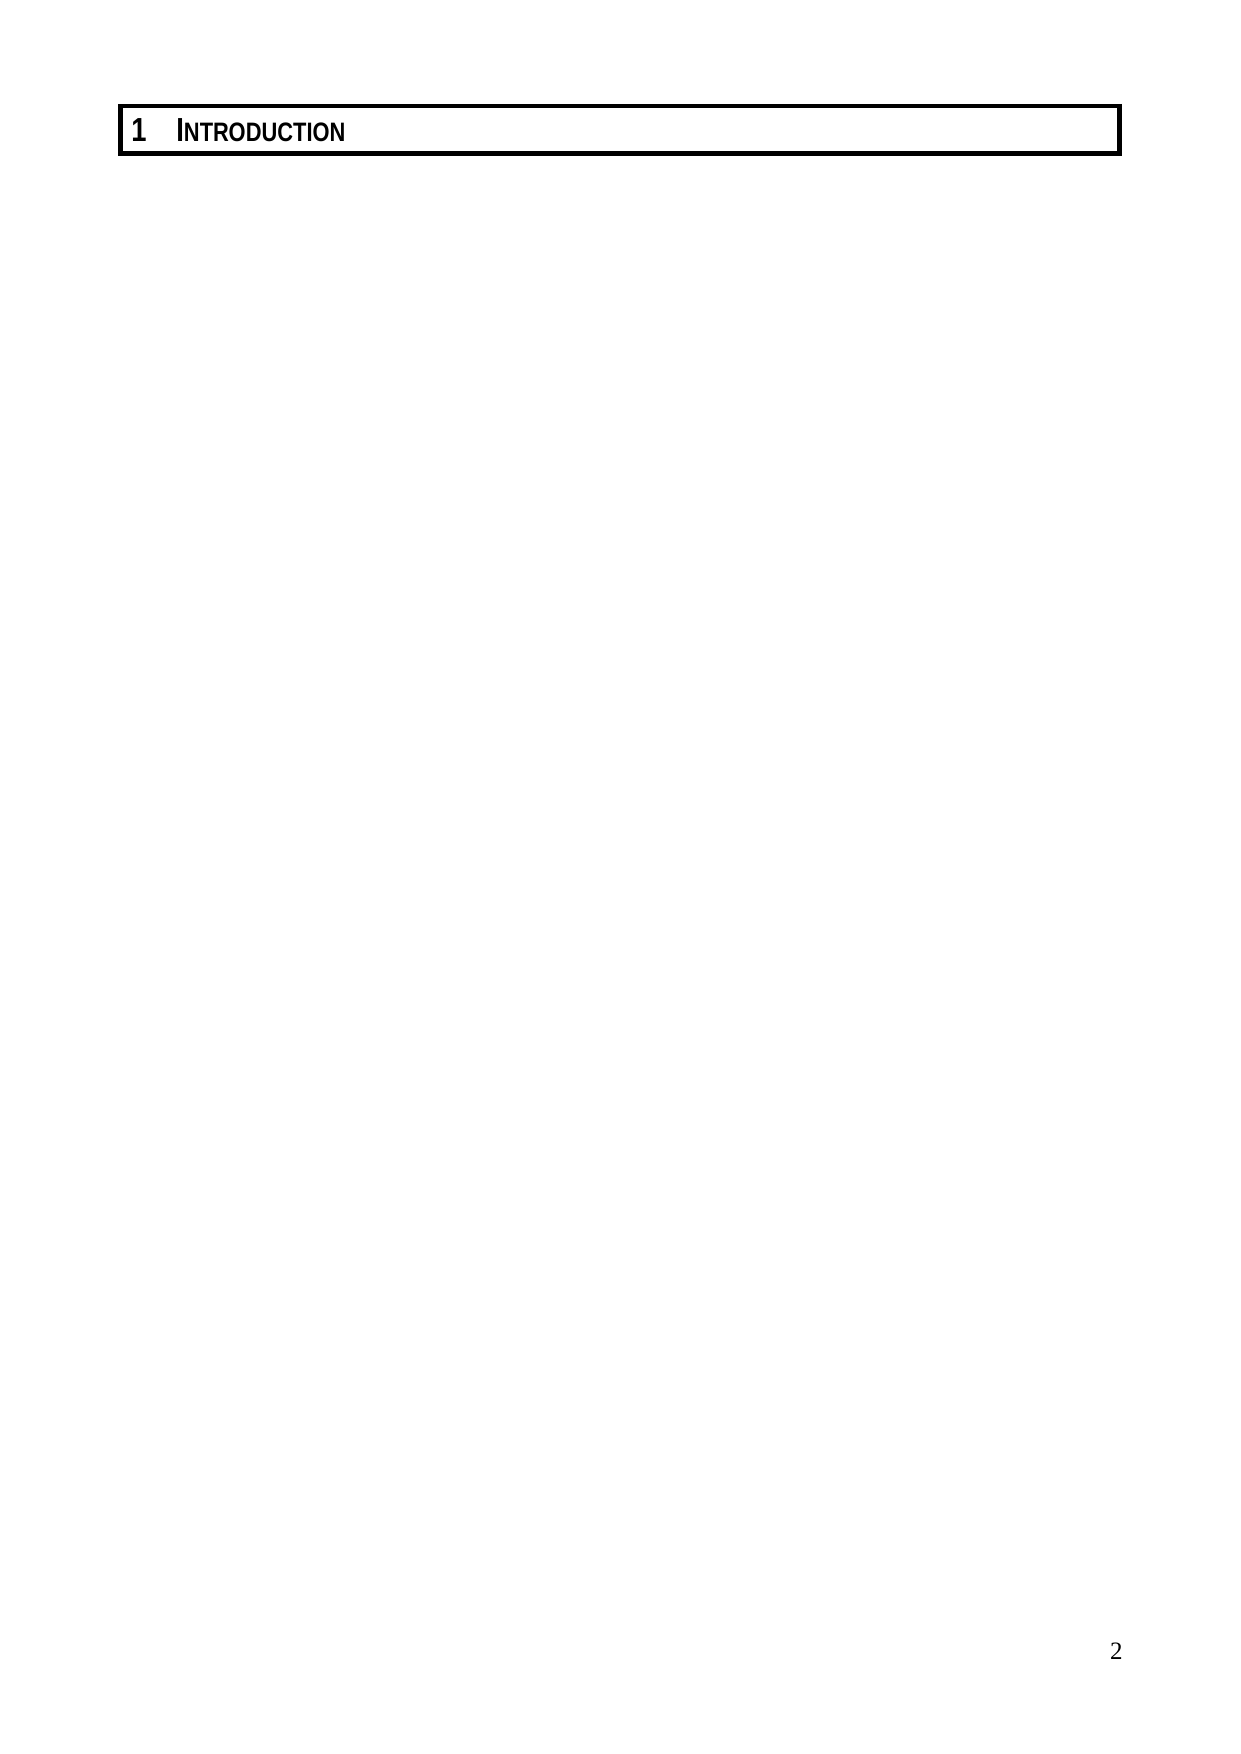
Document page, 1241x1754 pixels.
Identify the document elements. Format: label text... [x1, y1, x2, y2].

subtitle Introduction [123, 108, 1117, 151]
